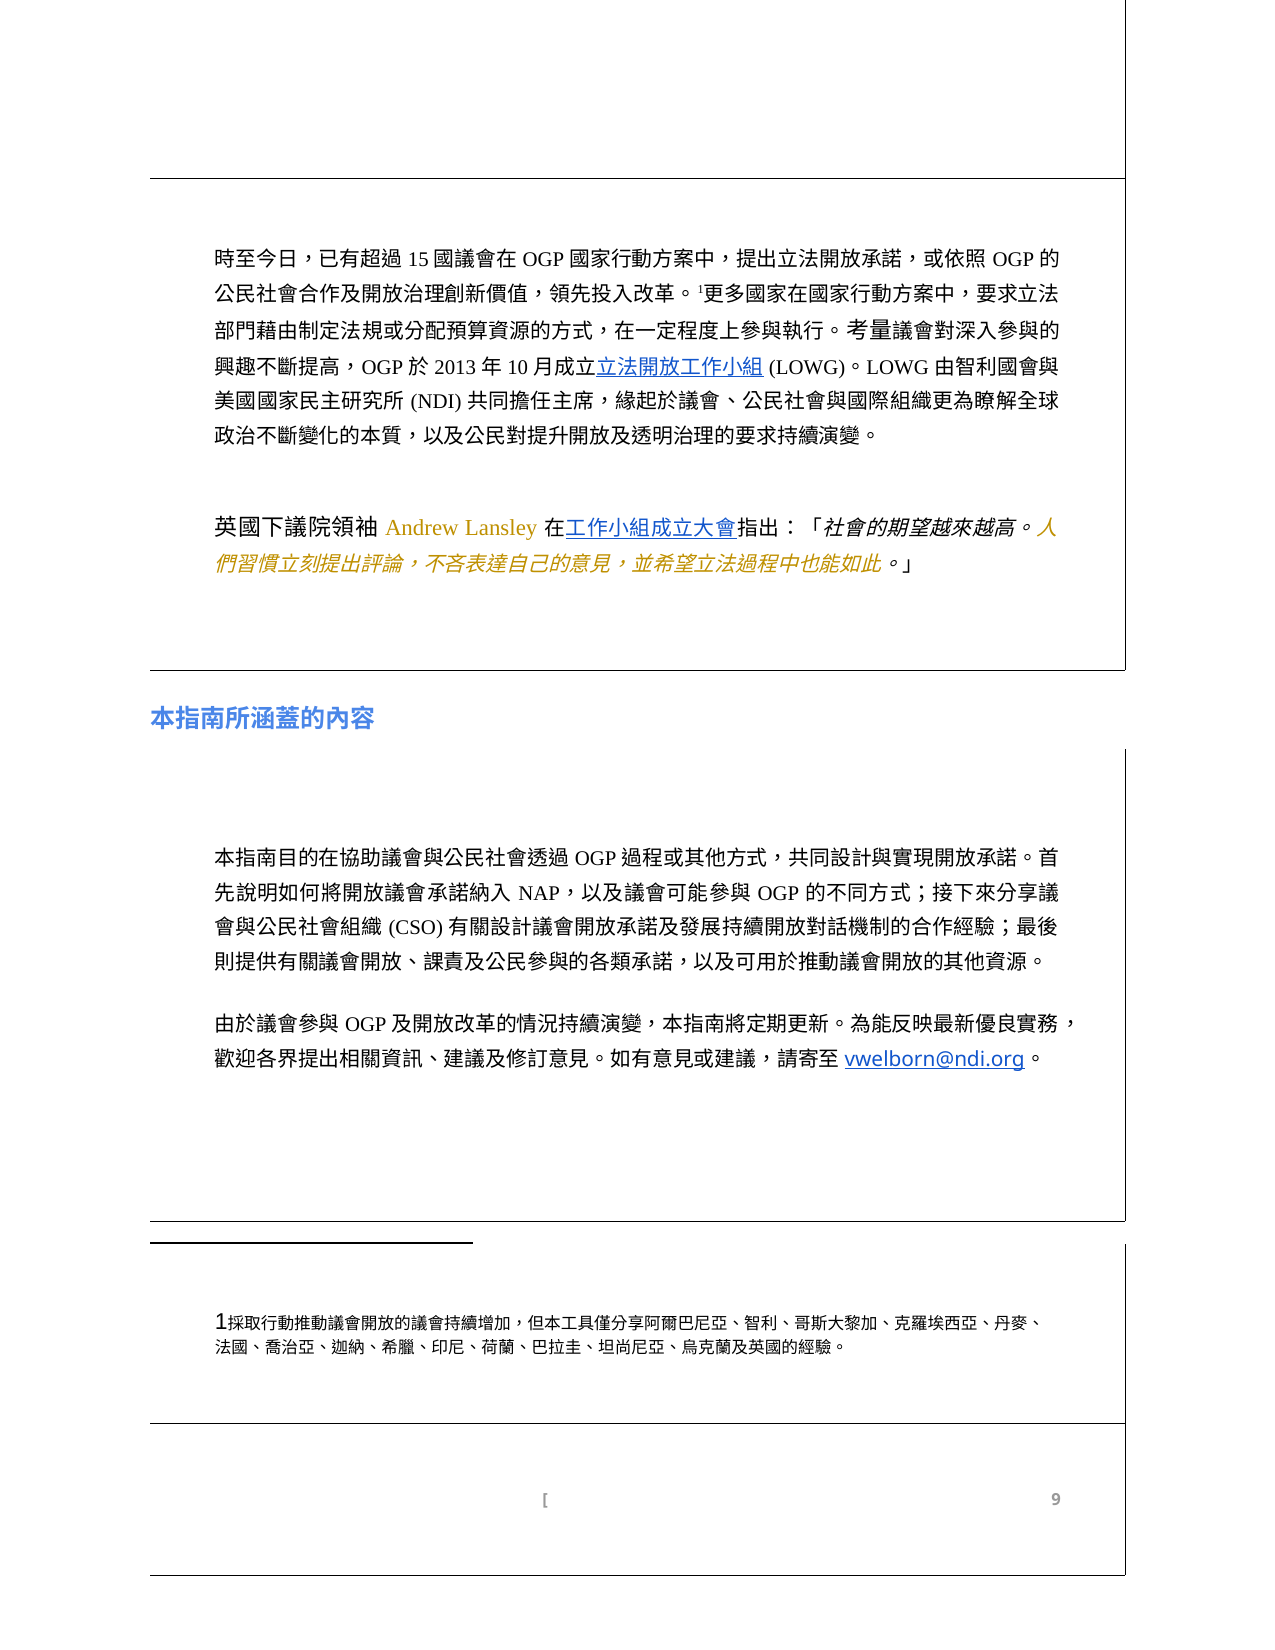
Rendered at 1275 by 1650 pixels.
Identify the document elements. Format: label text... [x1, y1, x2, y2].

text 採取行動推動議會開放的議會持續增加，但本工具僅分享阿爾巴尼亞、智利、哥斯大黎加、克羅埃西亞、丹麥、法國、喬治亞、迦納、希臘、印尼、荷蘭、巴拉圭、坦尚尼亞、烏克蘭及英國的經驗。 [150, 1243, 1125, 1423]
subtitle 本指南所涵蓋的內容 [150, 699, 1125, 735]
text 英國下議院領袖 Andrew Lansley 在工作小組成立大會指出：「社會的期望越來越高。人們習慣立刻提出評論，不吝表達自己的意見，並希望立法過程中也能如此。」 [150, 445, 1125, 577]
text 由於議會參與 OGP 及開放改革的情況持續演變，本指南將定期更新。為能反映最新優良實務，歡迎各界提出相關資訊、建議及修訂意見。如有意見或建議，請寄至 vwelborn@ndi.org。 [150, 943, 1125, 1072]
text 時至今日，已有超過 15 國議會在 OGP 國家行動方案中，提出立法開放承諾，或依照 OGP 的公民社會合作及開放治理創新價值，領先投入改革。更多國家在國家行動方案中，要求立法部門藉由制定法規或分配預算資源的方式，在一定程度上參與執行。考量議會對深入參與的興趣不斷提高，OGP 於 2013 年 10 月成立立法開放工作小組 (LOWG)。LOWG 由智利國會與美國國家民主研究所 (NDI) 共同擔任主席，緣起於議會、公民社會與國際組織更為瞭解全球政治不斷變化的本質，以及公民對提升開放及透明治理的要求持續演變。 [150, 178, 1125, 445]
text 本指南目的在協助議會與公民社會透過 OGP 過程或其他方式，共同設計與實現開放承諾。首先說明如何將開放議會承諾納入 NAP，以及議會可能參與 OGP 的不同方式；接下來分享議會與公民社會組織 (CSO) 有關設計議會開放承諾及發展持續開放對話機制的合作經驗；最後則提供有關議會開放、課責及公民參與的各類承諾，以及可用於推動議會開放的其他資源。 [150, 776, 1125, 943]
